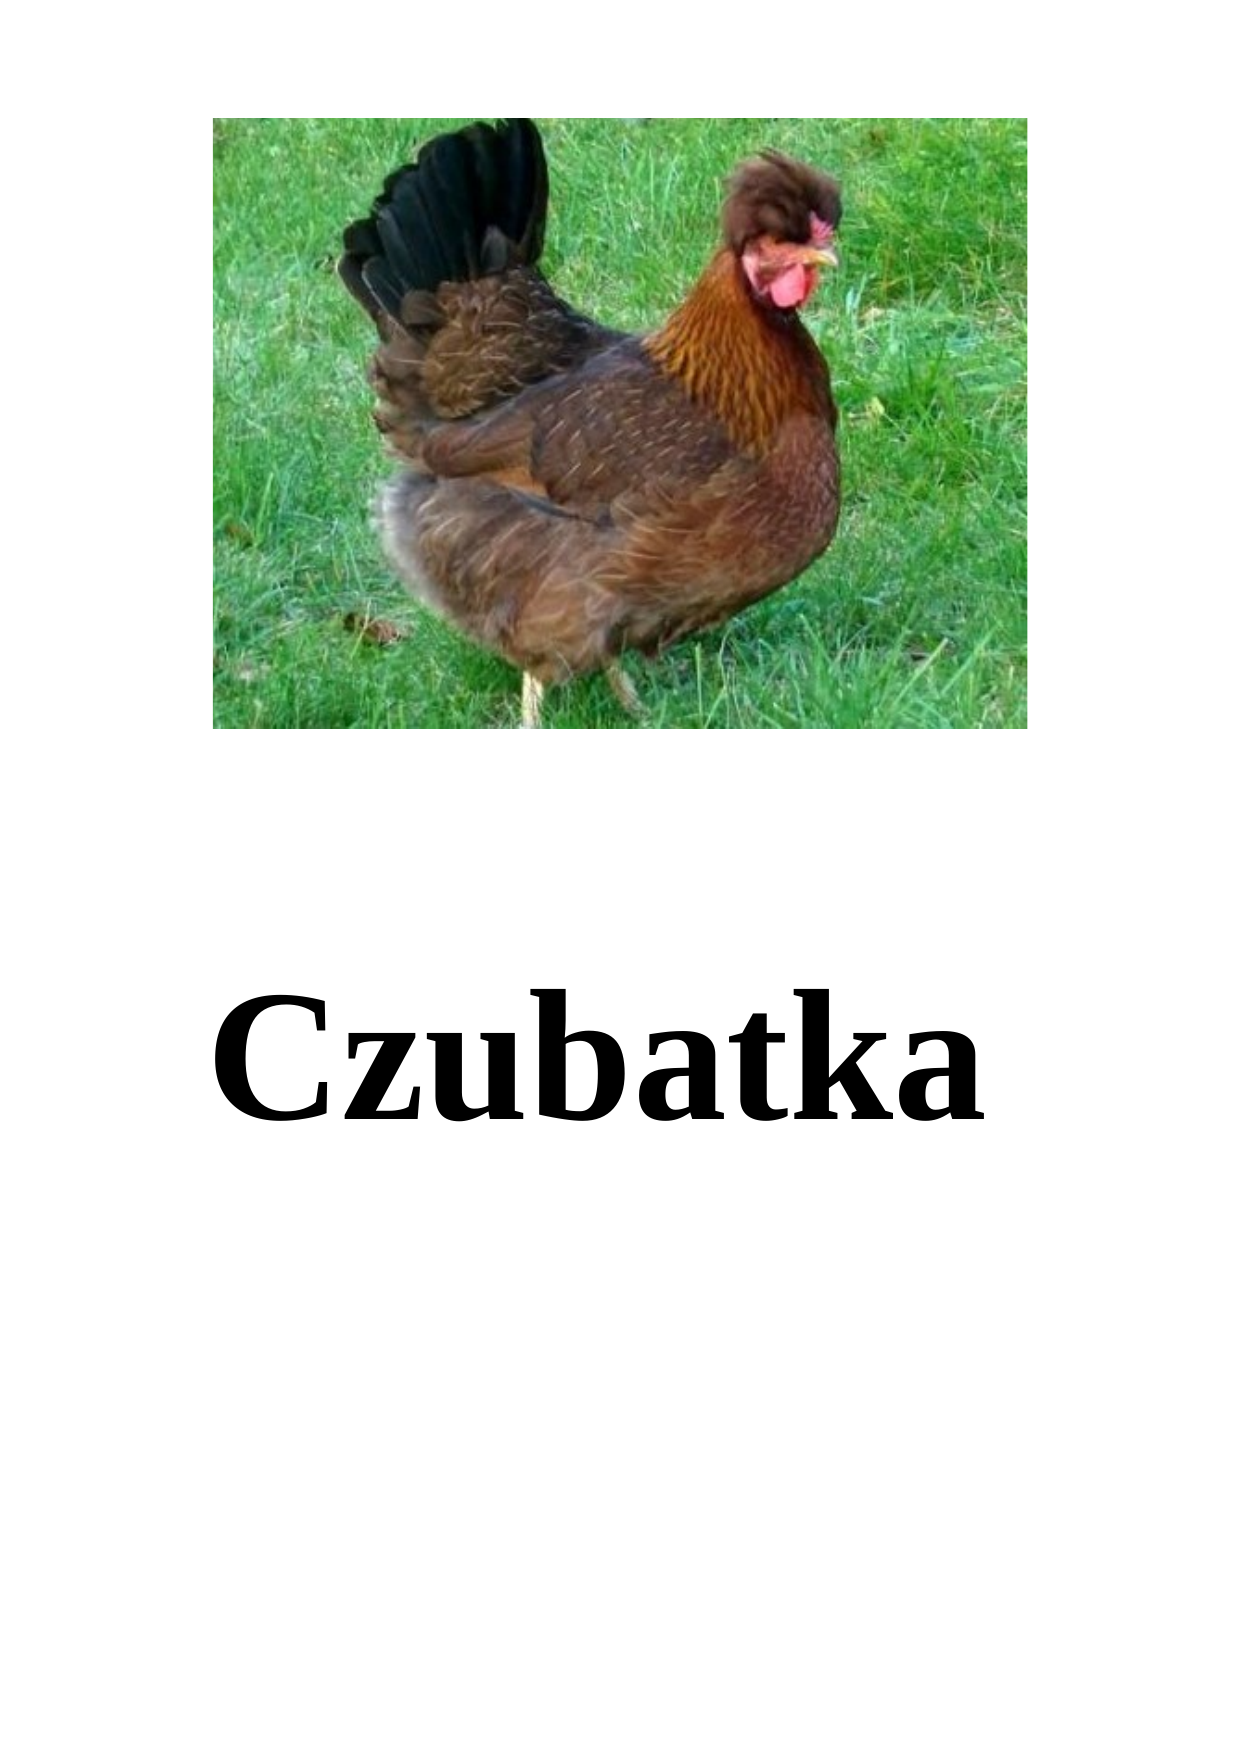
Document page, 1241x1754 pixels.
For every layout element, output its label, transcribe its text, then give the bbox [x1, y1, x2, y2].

picture [212, 118, 1028, 729]
text Czubatka [118, 118, 1122, 1160]
